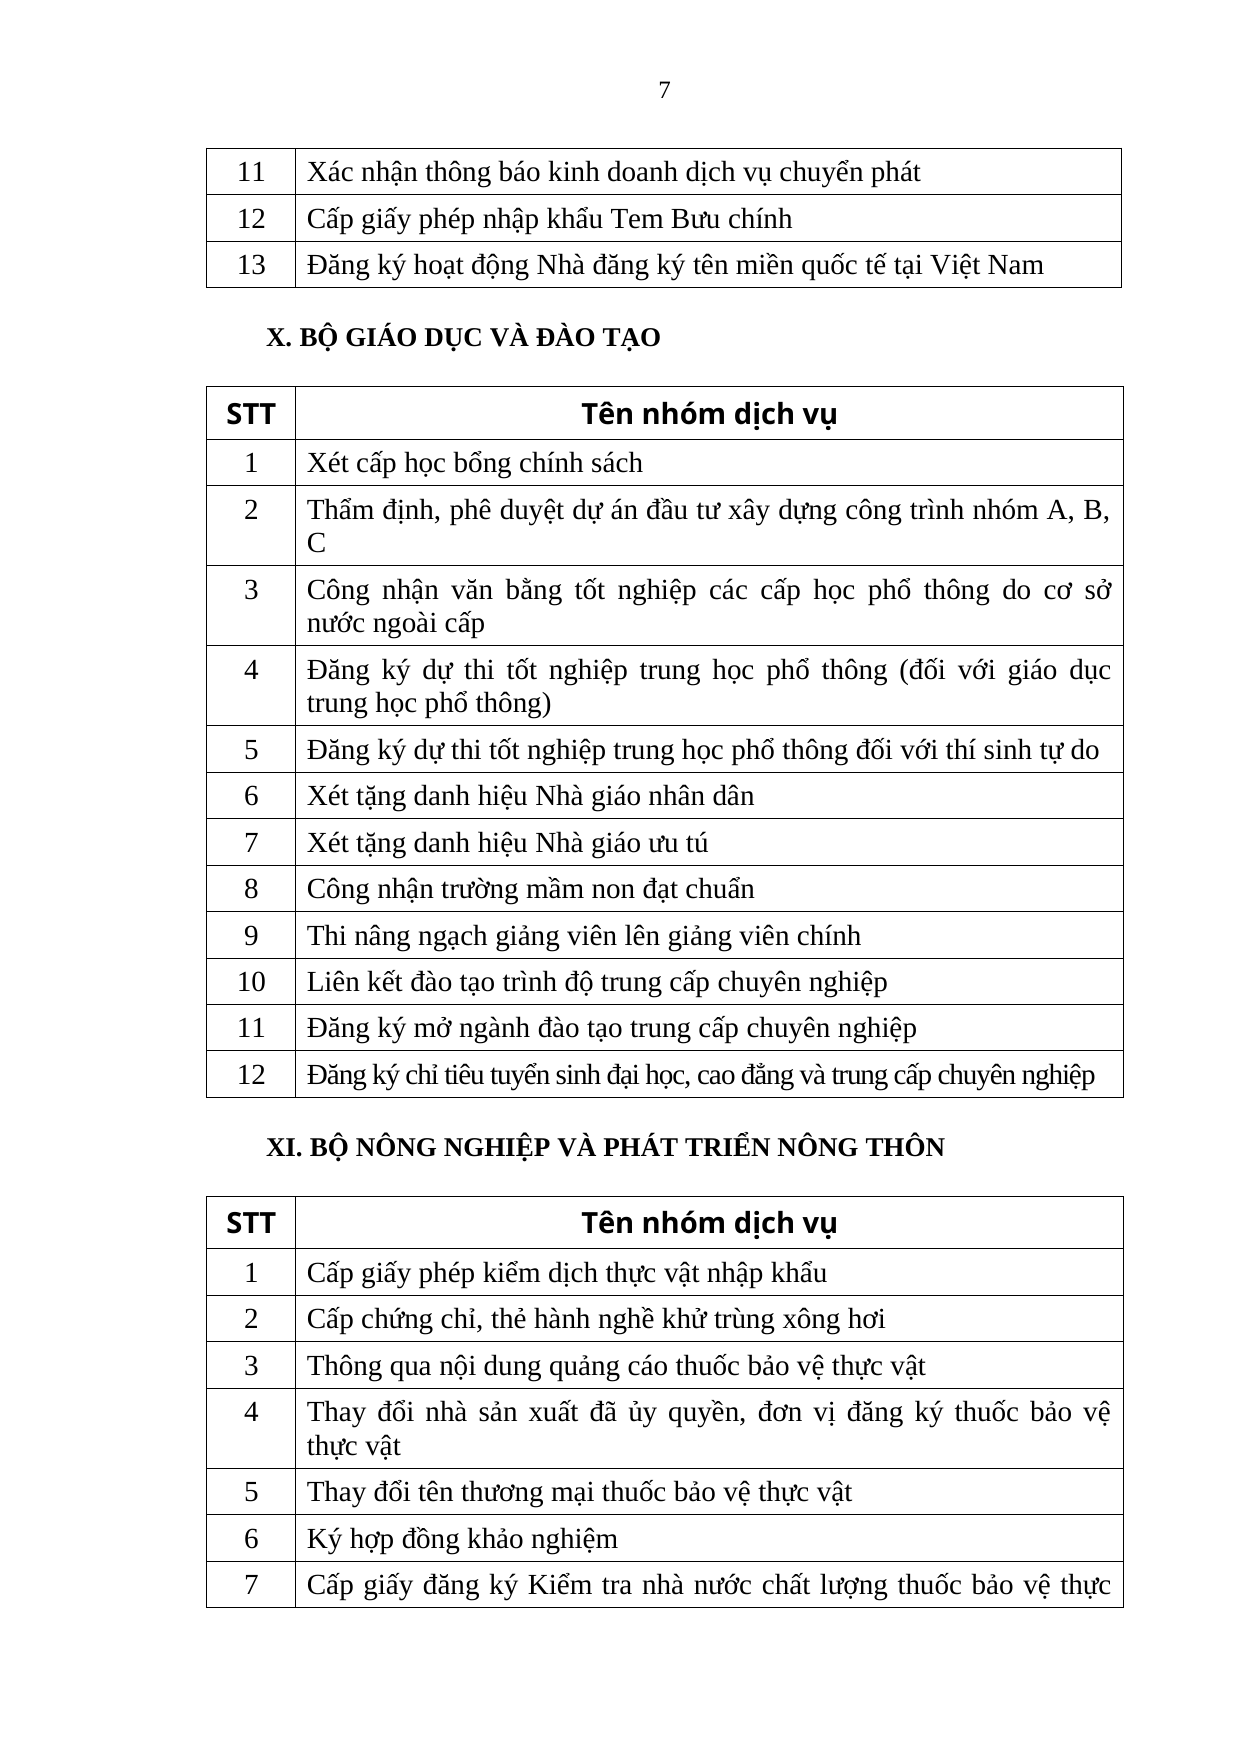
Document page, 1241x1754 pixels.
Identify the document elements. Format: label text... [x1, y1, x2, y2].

table_cell 6 [207, 773, 295, 818]
table_header Tên nhóm dịch vụ [296, 387, 1123, 439]
table_cell 9 [207, 912, 295, 957]
text X. BỘ GIÁO DỤC VÀ ĐÀO TẠO [207, 322, 1122, 353]
table_cell Thẩm định, phê duyệt dự án đầu tư xây dựng công trình nhóm A, B, C [296, 486, 1123, 565]
table_cell 13 [207, 242, 295, 287]
table_cell 10 [207, 959, 295, 1004]
table_cell Xác nhận thông báo kinh doanh dịch vụ chuyển phát [296, 149, 1121, 194]
table_cell 6 [207, 1515, 295, 1561]
table_cell Thi nâng ngạch giảng viên lên giảng viên chính [296, 912, 1123, 957]
table_cell 2 [207, 486, 295, 565]
table_cell 7 [207, 819, 295, 864]
table_cell 11 [207, 149, 295, 194]
table_cell Liên kết đào tạo trình độ trung cấp chuyên nghiệp [296, 959, 1123, 1004]
table_cell Cấp giấy đăng ký Kiểm tra nhà nước chất lượng thuốc bảo vệ thực [296, 1562, 1123, 1607]
table_cell 4 [207, 1389, 295, 1468]
table_cell Cấp chứng chỉ, thẻ hành nghề khử trùng xông hơi [296, 1296, 1123, 1341]
table_cell Thông qua nội dung quảng cáo thuốc bảo vệ thực vật [296, 1342, 1123, 1388]
table_cell Công nhận văn bằng tốt nghiệp các cấp học phổ thông do cơ sở nước ngoài cấp [296, 566, 1123, 645]
table_cell Đăng ký mở ngành đào tạo trung cấp chuyên nghiệp [296, 1005, 1123, 1050]
table_cell 4 [207, 646, 295, 725]
table_cell 5 [207, 1469, 295, 1514]
table_cell Xét cấp học bổng chính sách [296, 440, 1123, 485]
table_cell Đăng ký dự thi tốt nghiệp trung học phổ thông đối với thí sinh tự do [296, 726, 1123, 772]
table_cell 8 [207, 866, 295, 911]
table_cell Cấp giấy phép kiểm dịch thực vật nhập khẩu [296, 1249, 1123, 1295]
table_cell Thay đổi nhà sản xuất đã ủy quyền, đơn vị đăng ký thuốc bảo vệ thực vật [296, 1389, 1123, 1468]
table_cell Ký hợp đồng khảo nghiệm [296, 1515, 1123, 1561]
table_header STT [207, 387, 295, 439]
table_cell Đăng ký hoạt động Nhà đăng ký tên miền quốc tế tại Việt Nam [296, 242, 1121, 287]
table_cell Công nhận trường mầm non đạt chuẩn [296, 866, 1123, 911]
table_cell Đăng ký dự thi tốt nghiệp trung học phổ thông (đối với giáo dục trung học phổ thông) [296, 646, 1123, 725]
table_header Tên nhóm dịch vụ [296, 1197, 1123, 1248]
table_cell 3 [207, 1342, 295, 1388]
table_cell 2 [207, 1296, 295, 1341]
table_cell Đăng ký chỉ tiêu tuyển sinh đại học, cao đẳng và trung cấp chuyên nghiệp [296, 1051, 1123, 1097]
table_cell 5 [207, 726, 295, 772]
table_cell 1 [207, 440, 295, 485]
table_cell 3 [207, 566, 295, 645]
table_cell 7 [207, 1562, 295, 1607]
table_cell Cấp giấy phép nhập khẩu Tem Bưu chính [296, 195, 1121, 241]
table_cell Xét tặng danh hiệu Nhà giáo ưu tú [296, 819, 1123, 864]
table_header STT [207, 1197, 295, 1248]
table_cell Thay đổi tên thương mại thuốc bảo vệ thực vật [296, 1469, 1123, 1514]
table_cell 1 [207, 1249, 295, 1295]
table_cell Xét tặng danh hiệu Nhà giáo nhân dân [296, 773, 1123, 818]
table_cell 12 [207, 1051, 295, 1097]
table_cell 12 [207, 195, 295, 241]
table_cell 11 [207, 1005, 295, 1050]
text XI. BỘ NÔNG NGHIỆP VÀ PHÁT TRIỂN NÔNG THÔN [207, 1131, 1122, 1162]
